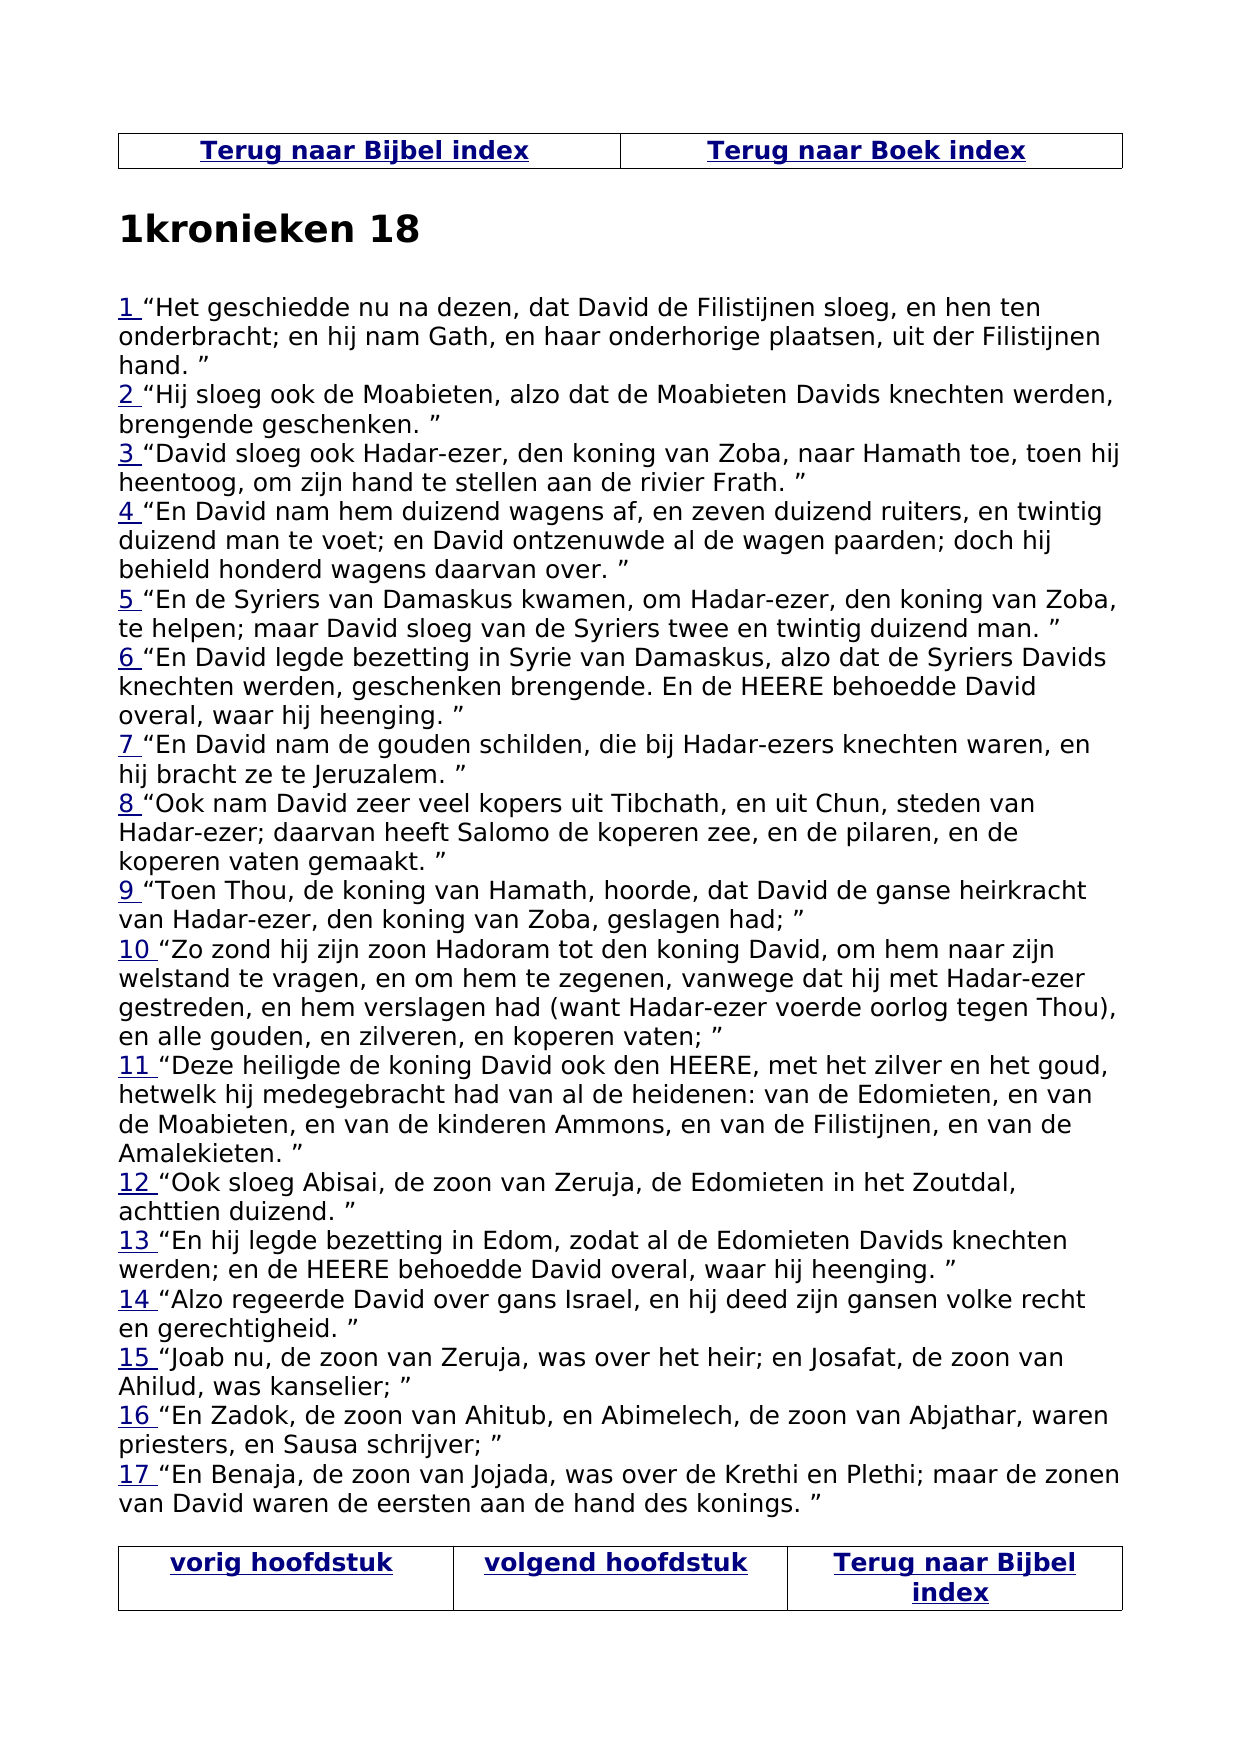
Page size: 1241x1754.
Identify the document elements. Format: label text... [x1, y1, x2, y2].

table_header Terug naar Bijbel index [788, 1547, 1122, 1610]
table_header volgend hoofdstuk [454, 1547, 787, 1610]
table_header vorig hoofdstuk [119, 1547, 453, 1610]
text 1 “Het geschiedde nu na dezen, dat David de Filistijnen sloeg, en hen ten onderbracht; en hij nam Gath, en haar onderhorige plaatsen, uit der Filistijnen hand. ” 2 “Hij sloeg ook de Moabieten, alzo dat de Moabieten Davids knechten werden, brengende geschenken. ” 3 “David sloeg ook Hadar-ezer, den koning van Zoba, naar Hamath toe, toen hij heentoog, om zijn hand te stellen aan de rivier Frath. ” 4 “En David nam hem duizend wagens af, en zeven duizend ruiters, en twintig duizend man te voet; en David ontzenuwde al de wagen paarden; doch hij behield honderd wagens daarvan over. ” 5 “En de Syriers van Damaskus kwamen, om Hadar-ezer, den koning van Zoba, te helpen; maar David sloeg van de Syriers twee en twintig duizend man. ” 6 “En David legde bezetting in Syrie van Damaskus, alzo dat de Syriers Davids knechten werden, geschenken brengende. En de HEERE behoedde David overal, waar hij heenging. ” 7 “En David nam de gouden schilden, die bij Hadar-ezers knechten waren, en hij bracht ze te Jeruzalem. ” 8 “Ook nam David zeer veel kopers uit Tibchath, en uit Chun, steden van Hadar-ezer; daarvan heeft Salomo de koperen zee, en de pilaren, en de koperen vaten gemaakt. ” 9 “Toen Thou, de koning van Hamath, hoorde, dat David de ganse heirkracht van Hadar-ezer, den koning van Zoba, geslagen had; ” 10 “Zo zond hij zijn zoon Hadoram tot den koning David, om hem naar zijn welstand te vragen, en om hem te zegenen, vanwege dat hij met Hadar-ezer gestreden, en hem verslagen had (want Hadar-ezer voerde oorlog tegen Thou), en alle gouden, en zilveren, en koperen vaten; ” 11 “Deze heiligde de koning David ook den HEERE, met het zilver en het goud, hetwelk hij medegebracht had van al de heidenen: van de Edomieten, en van de Moabieten, en van de kinderen Ammons, en van de Filistijnen, en van de Amalekieten. ” 12 “Ook sloeg Abisai, de zoon van Zeruja, de Edomieten in het Zoutdal, achttien duizend. ” 13 “En hij legde bezetting in Edom, zodat al de Edomieten Davids knechten werden; en de HEERE behoedde David overal, waar hij heenging. ” 14 “Alzo regeerde David over gans Israel, en hij deed zijn gansen volke recht en gerechtigheid. ” 15 “Joab nu, de zoon van Zeruja, was over het heir; en Josafat, de zoon van Ahilud, was kanselier; ” 16 “En Zadok, de zoon van Ahitub, en Abimelech, de zoon van Abjathar, waren priesters, en Sausa schrijver; ” 17 “En Benaja, de zoon van Jojada, was over de Krethi en Plethi; maar de zonen van David waren de eersten aan de hand des konings. ” [118, 264, 1122, 1518]
table_header Terug naar Bijbel index [119, 134, 620, 168]
subtitle 1kronieken 18 [118, 208, 1122, 252]
table_header Terug naar Boek index [621, 134, 1122, 168]
